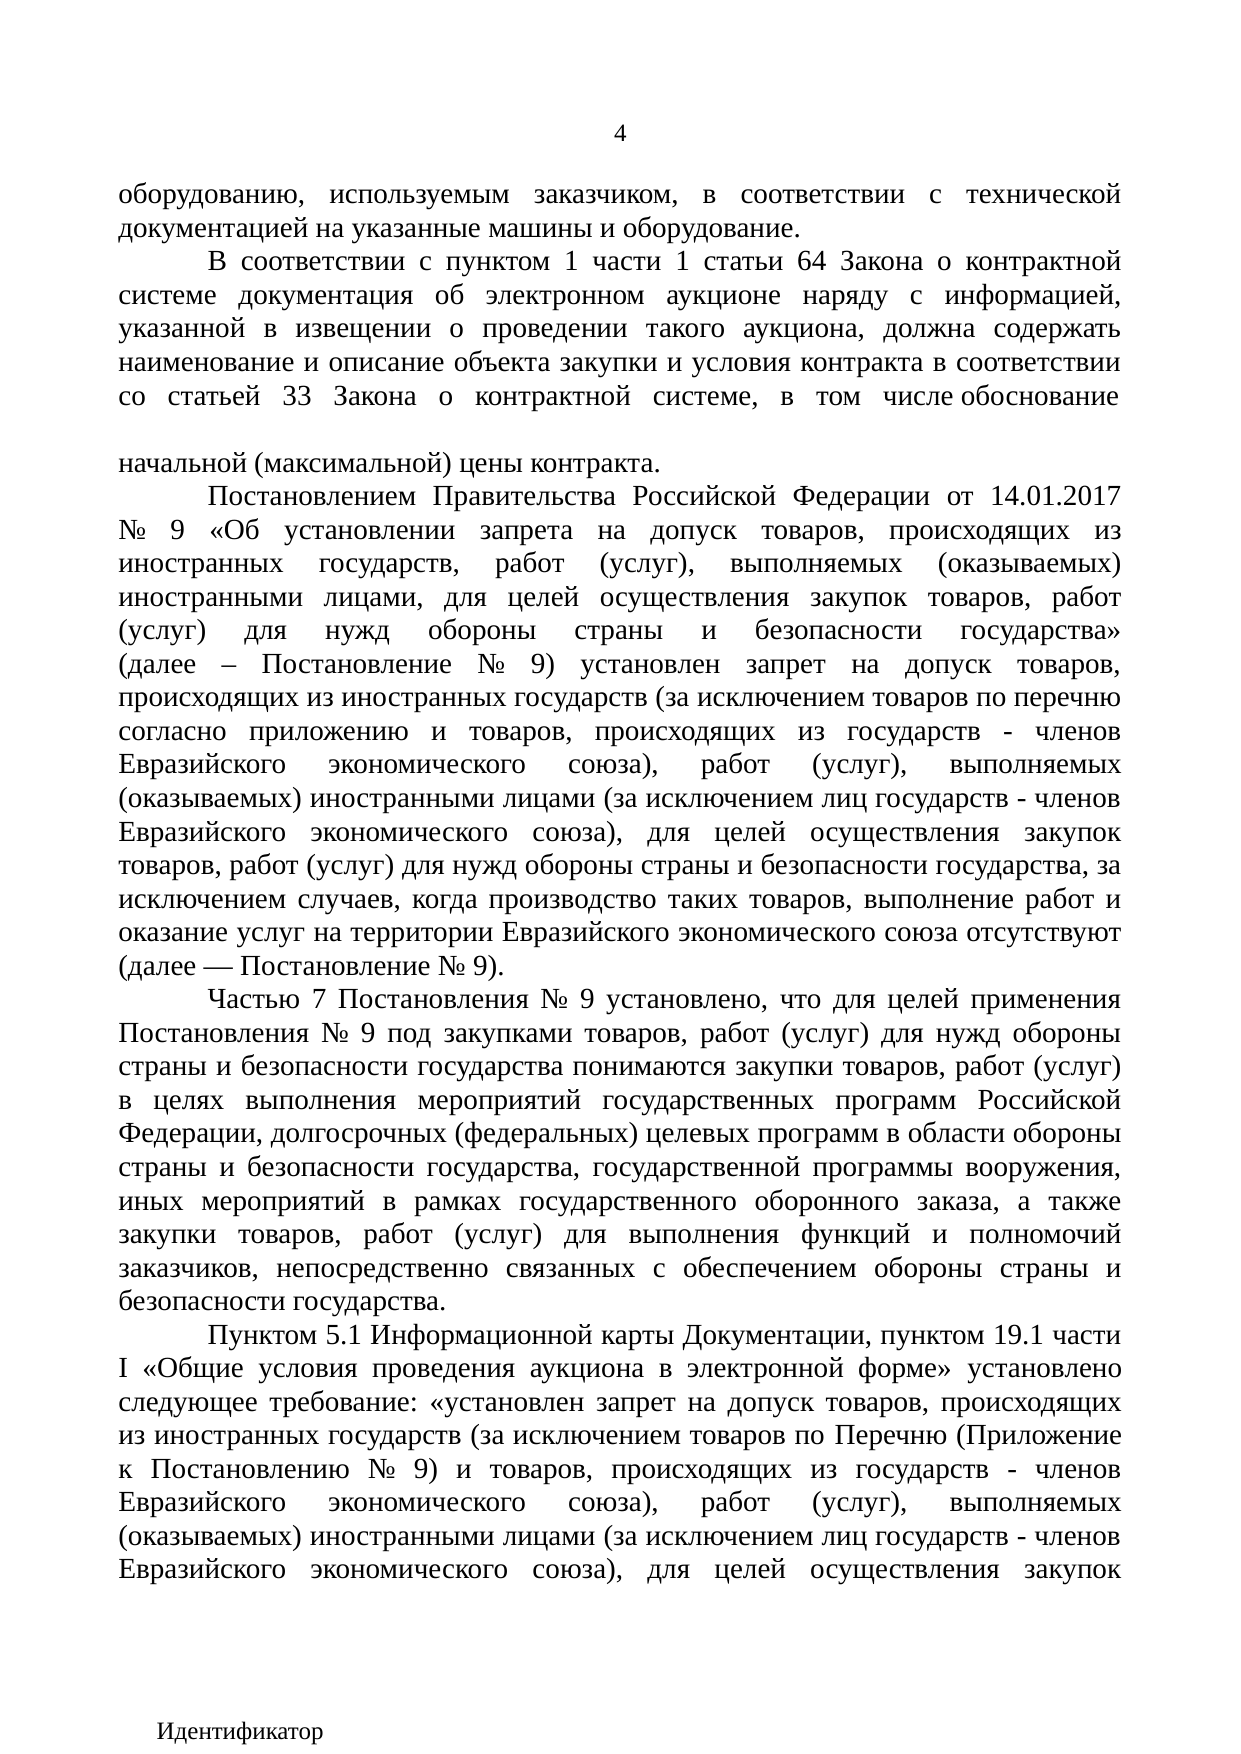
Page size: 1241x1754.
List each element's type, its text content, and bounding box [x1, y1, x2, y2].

text оборудованию, используемым заказчиком, в соответствии с технической документацией на указанные машины и оборудование. [118, 176, 1122, 243]
text Частью 7 Постановления № 9 установлено, что для целей применения Постановления № 9 под закупками товаров, работ (услуг) для нужд обороны страны и безопасности государства понимаются закупки товаров, работ (услуг) в целях выполнения мероприятий государственных программ Российской Федерации, долгосрочных (федеральных) целевых программ в области обороны страны и безопасности государства, государственной программы вооружения, иных мероприятий в рамках государственного оборонного заказа, а также закупки товаров, работ (услуг) для выполнения функций и полномочий заказчиков, непосредственно связанных с обеспечением обороны страны и безопасности государства. [118, 981, 1122, 1317]
text Постановлением Правительства Российской Федерации от 14.01.2017 № 9 «Об установлении запрета на допуск товаров, происходящих из иностранных государств, работ (услуг), выполняемых (оказываемых) иностранными лицами, для целей осуществления закупок товаров, работ (услуг) для нужд обороны страны и безопасности государства» (далее – Постановление № 9) установлен запрет на допуск товаров, происходящих из иностранных государств (за исключением товаров по перечню согласно приложению и товаров, происходящих из государств - членов Евразийского экономического союза), работ (услуг), выполняемых (оказываемых) иностранными лицами (за исключением лиц государств - членов Евразийского экономического союза), для целей осуществления закупок товаров, работ (услуг) для нужд обороны страны и безопасности государства, за исключением случаев, когда производство таких товаров, выполнение работ и оказание услуг на территории Евразийского экономического союза отсутствуют (далее — Постановление № 9). [118, 478, 1122, 981]
text Пунктом 5.1 Информационной карты Документации, пунктом 19.1 части I «Общие условия проведения аукциона в электронной форме» установлено следующее требование: «установлен запрет на допуск товаров, происходящих из иностранных государств (за исключением товаров по Перечню (Приложение к Постановлению № 9) и товаров, происходящих из государств - членов Евразийского экономического союза), работ (услуг), выполняемых (оказываемых) иностранными лицами (за исключением лиц государств - членов Евразийского экономического союза), для целей осуществления закупок [118, 1317, 1122, 1585]
text В соответствии с пунктом 1 части 1 статьи 64 Закона о контрактной системе документация об электронном аукционе наряду с информацией, указанной в извещении о проведении такого аукциона, должна содержать наименование и описание объекта закупки и условия контракта в соответствии со статьей 33 Закона о контрактной системе, в том числе обоснование [118, 243, 1122, 411]
text начальной (максимальной) цены контракта. [118, 445, 1122, 478]
